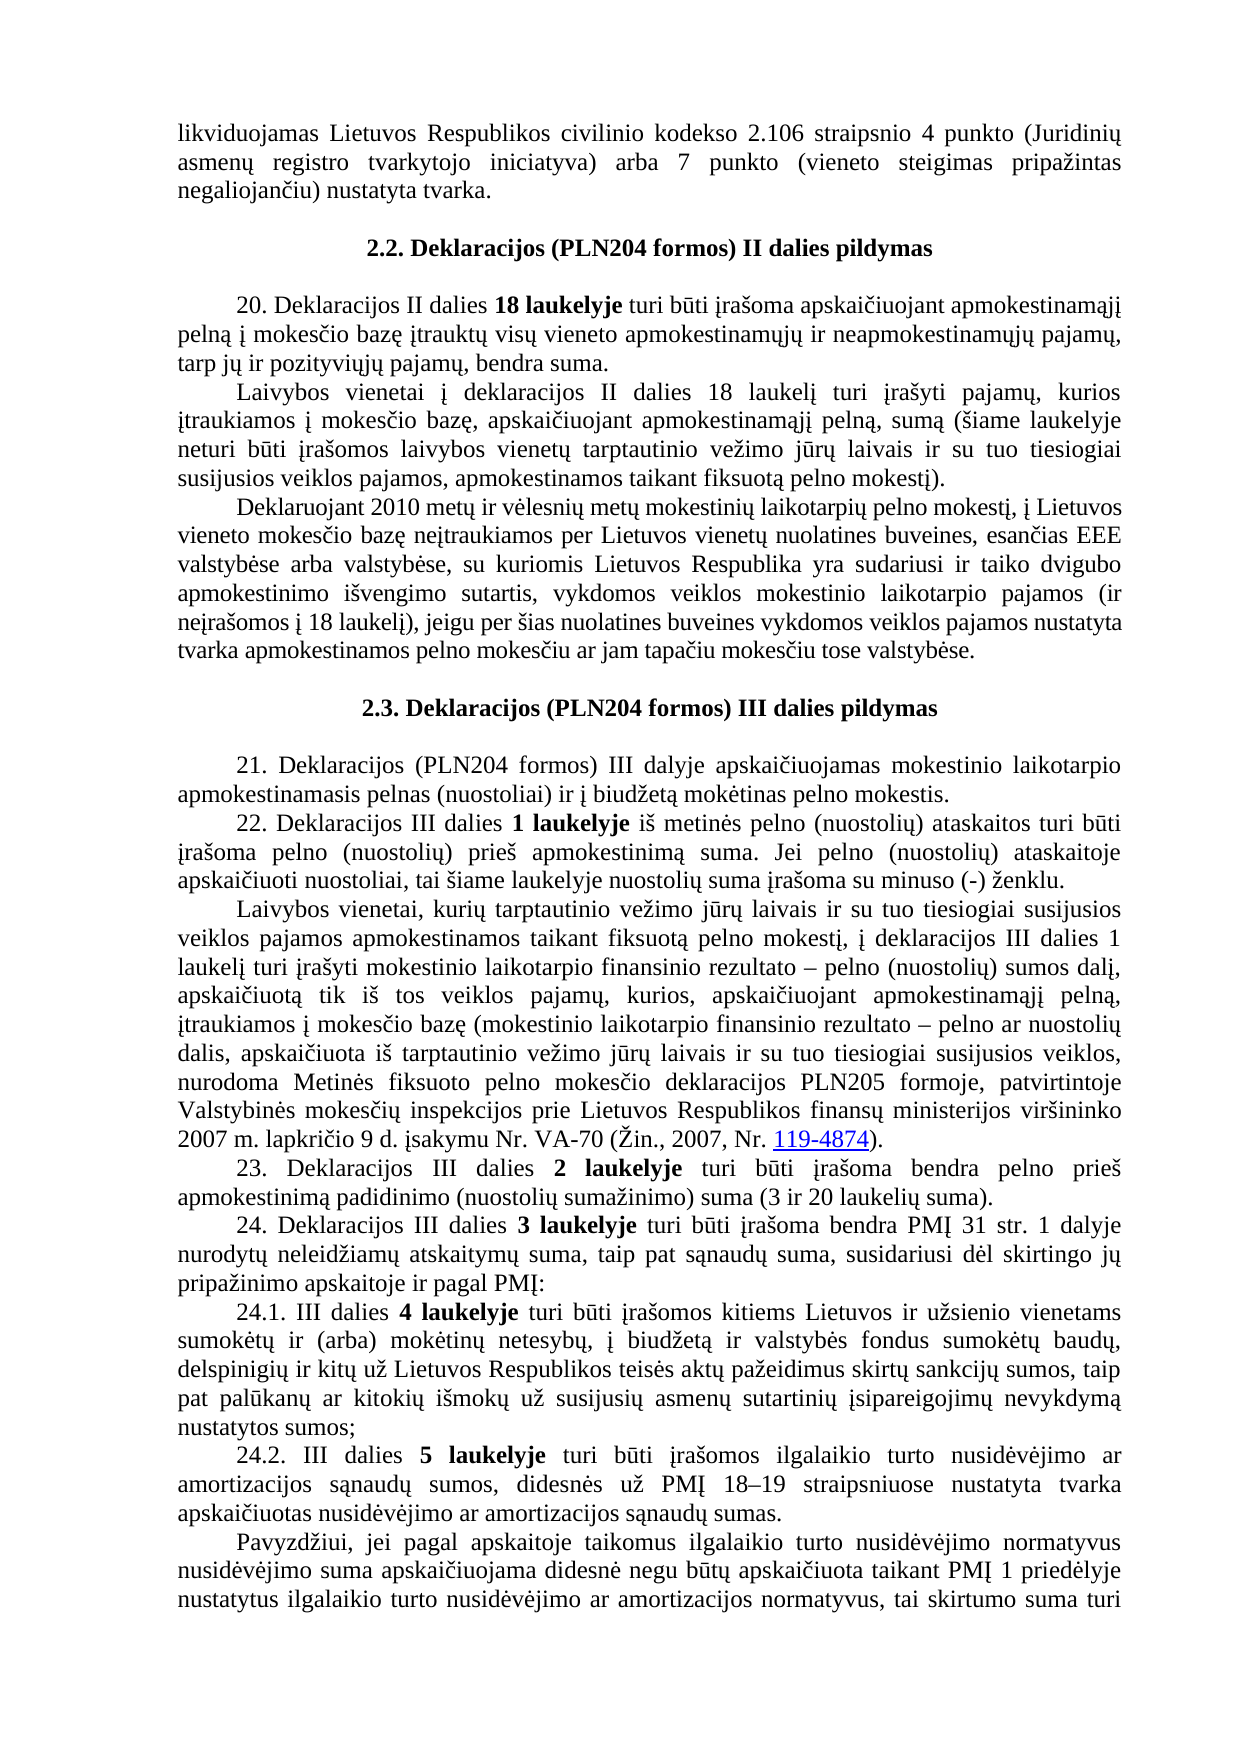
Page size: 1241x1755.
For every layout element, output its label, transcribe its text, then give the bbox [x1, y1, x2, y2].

text 24.1. III dalies 4 laukelyje turi būti įrašomos kitiems Lietuvos ir užsienio vienetams sumokėtų ir (arba) mokėtinų netesybų, į biudžetą ir valstybės fondus sumokėtų baudų, delspinigių ir kitų už Lietuvos Respublikos teisės aktų pažeidimus skirtų sankcijų sumos, taip pat palūkanų ar kitokių išmokų už susijusių asmenų sutartinių įsipareigojimų nevykdymą nustatytos sumos; [177, 1297, 1122, 1441]
text 24. Deklaracijos III dalies 3 laukelyje turi būti įrašoma bendra PMĮ 31 str. 1 dalyje nurodytų neleidžiamų atskaitymų suma, taip pat sąnaudų suma, susidariusi dėl skirtingo jų pripažinimo apskaitoje ir pagal PMĮ: [177, 1211, 1122, 1297]
text Deklaruojant 2010 metų ir vėlesnių metų mokestinių laikotarpių pelno mokestį, į Lietuvos vieneto mokesčio bazę neįtraukiamos per Lietuvos vienetų nuolatines buveines, esančias EEE valstybėse arba valstybėse, su kuriomis Lietuvos Respublika yra sudariusi ir taiko dvigubo apmokestinimo išvengimo sutartis, vykdomos veiklos mokestinio laikotarpio pajamos (ir neįrašomos į 18 laukelį), jeigu per šias nuolatines buveines vykdomos veiklos pajamos nustatyta tvarka apmokestinamos pelno mokesčiu ar jam tapačiu mokesčiu tose valstybėse. [177, 492, 1122, 664]
text 2.3. Deklaracijos (PLN204 formos) III dalies pildymas [177, 693, 1122, 722]
text 2.2. Deklaracijos (PLN204 formos) II dalies pildymas [177, 233, 1122, 262]
text Laivybos vienetai į deklaracijos II dalies 18 laukelį turi įrašyti pajamų, kurios įtraukiamos į mokesčio bazę, apskaičiuojant apmokestinamąjį pelną, sumą (šiame laukelyje neturi būti įrašomos laivybos vienetų tarptautinio vežimo jūrų laivais ir su tuo tiesiogiai susijusios veiklos pajamos, apmokestinamos taikant fiksuotą pelno mokestį). [177, 377, 1122, 492]
text 24.2. III dalies 5 laukelyje turi būti įrašomos ilgalaikio turto nusidėvėjimo ar amortizacijos sąnaudų sumos, didesnės už PMĮ 18–19 straipsniuose nustatyta tvarka apskaičiuotas nusidėvėjimo ar amortizacijos sąnaudų sumas. [177, 1441, 1122, 1527]
text 23. Deklaracijos III dalies 2 laukelyje turi būti įrašoma bendra pelno prieš apmokestinimą padidinimo (nuostolių sumažinimo) suma (3 ir 20 laukelių suma). [177, 1153, 1122, 1211]
text 22. Deklaracijos III dalies 1 laukelyje iš metinės pelno (nuostolių) ataskaitos turi būti įrašoma pelno (nuostolių) prieš apmokestinimą suma. Jei pelno (nuostolių) ataskaitoje apskaičiuoti nuostoliai, tai šiame laukelyje nuostolių suma įrašoma su minuso (-) ženklu. [177, 808, 1122, 894]
text 21. Deklaracijos (PLN204 formos) III dalyje apskaičiuojamas mokestinio laikotarpio apmokestinamasis pelnas (nuostoliai) ir į biudžetą mokėtinas pelno mokestis. [177, 751, 1122, 808]
text Pavyzdžiui, jei pagal apskaitoje taikomus ilgalaikio turto nusidėvėjimo normatyvus nusidėvėjimo suma apskaičiuojama didesnė negu būtų apskaičiuota taikant PMĮ 1 priedėlyje nustatytus ilgalaikio turto nusidėvėjimo ar amortizacijos normatyvus, tai skirtumo suma turi [177, 1527, 1122, 1613]
text likviduojamas Lietuvos Respublikos civilinio kodekso 2.106 straipsnio 4 punkto (Juridinių asmenų registro tvarkytojo iniciatyva) arba 7 punkto (vieneto steigimas pripažintas negaliojančiu) nustatyta tvarka. [177, 118, 1122, 204]
text Laivybos vienetai, kurių tarptautinio vežimo jūrų laivais ir su tuo tiesiogiai susijusios veiklos pajamos apmokestinamos taikant fiksuotą pelno mokestį, į deklaracijos III dalies 1 laukelį turi įrašyti mokestinio laikotarpio finansinio rezultato – pelno (nuostolių) sumos dalį, apskaičiuotą tik iš tos veiklos pajamų, kurios, apskaičiuojant apmokestinamąjį pelną, įtraukiamos į mokesčio bazę (mokestinio laikotarpio finansinio rezultato – pelno ar nuostolių dalis, apskaičiuota iš tarptautinio vežimo jūrų laivais ir su tuo tiesiogiai susijusios veiklos, nurodoma Metinės fiksuoto pelno mokesčio deklaracijos PLN205 formoje, patvirtintoje Valstybinės mokesčių inspekcijos prie Lietuvos Respublikos finansų ministerijos viršininko 2007 m. lapkričio 9 d. įsakymu Nr. VA-70 (Žin., 2007, Nr. 119-4874). [177, 894, 1122, 1153]
text 20. Deklaracijos II dalies 18 laukelyje turi būti įrašoma apskaičiuojant apmokestinamąjį pelną į mokesčio bazę įtrauktų visų vieneto apmokestinamųjų ir neapmokestinamųjų pajamų, tarp jų ir pozityviųjų pajamų, bendra suma. [177, 291, 1122, 377]
